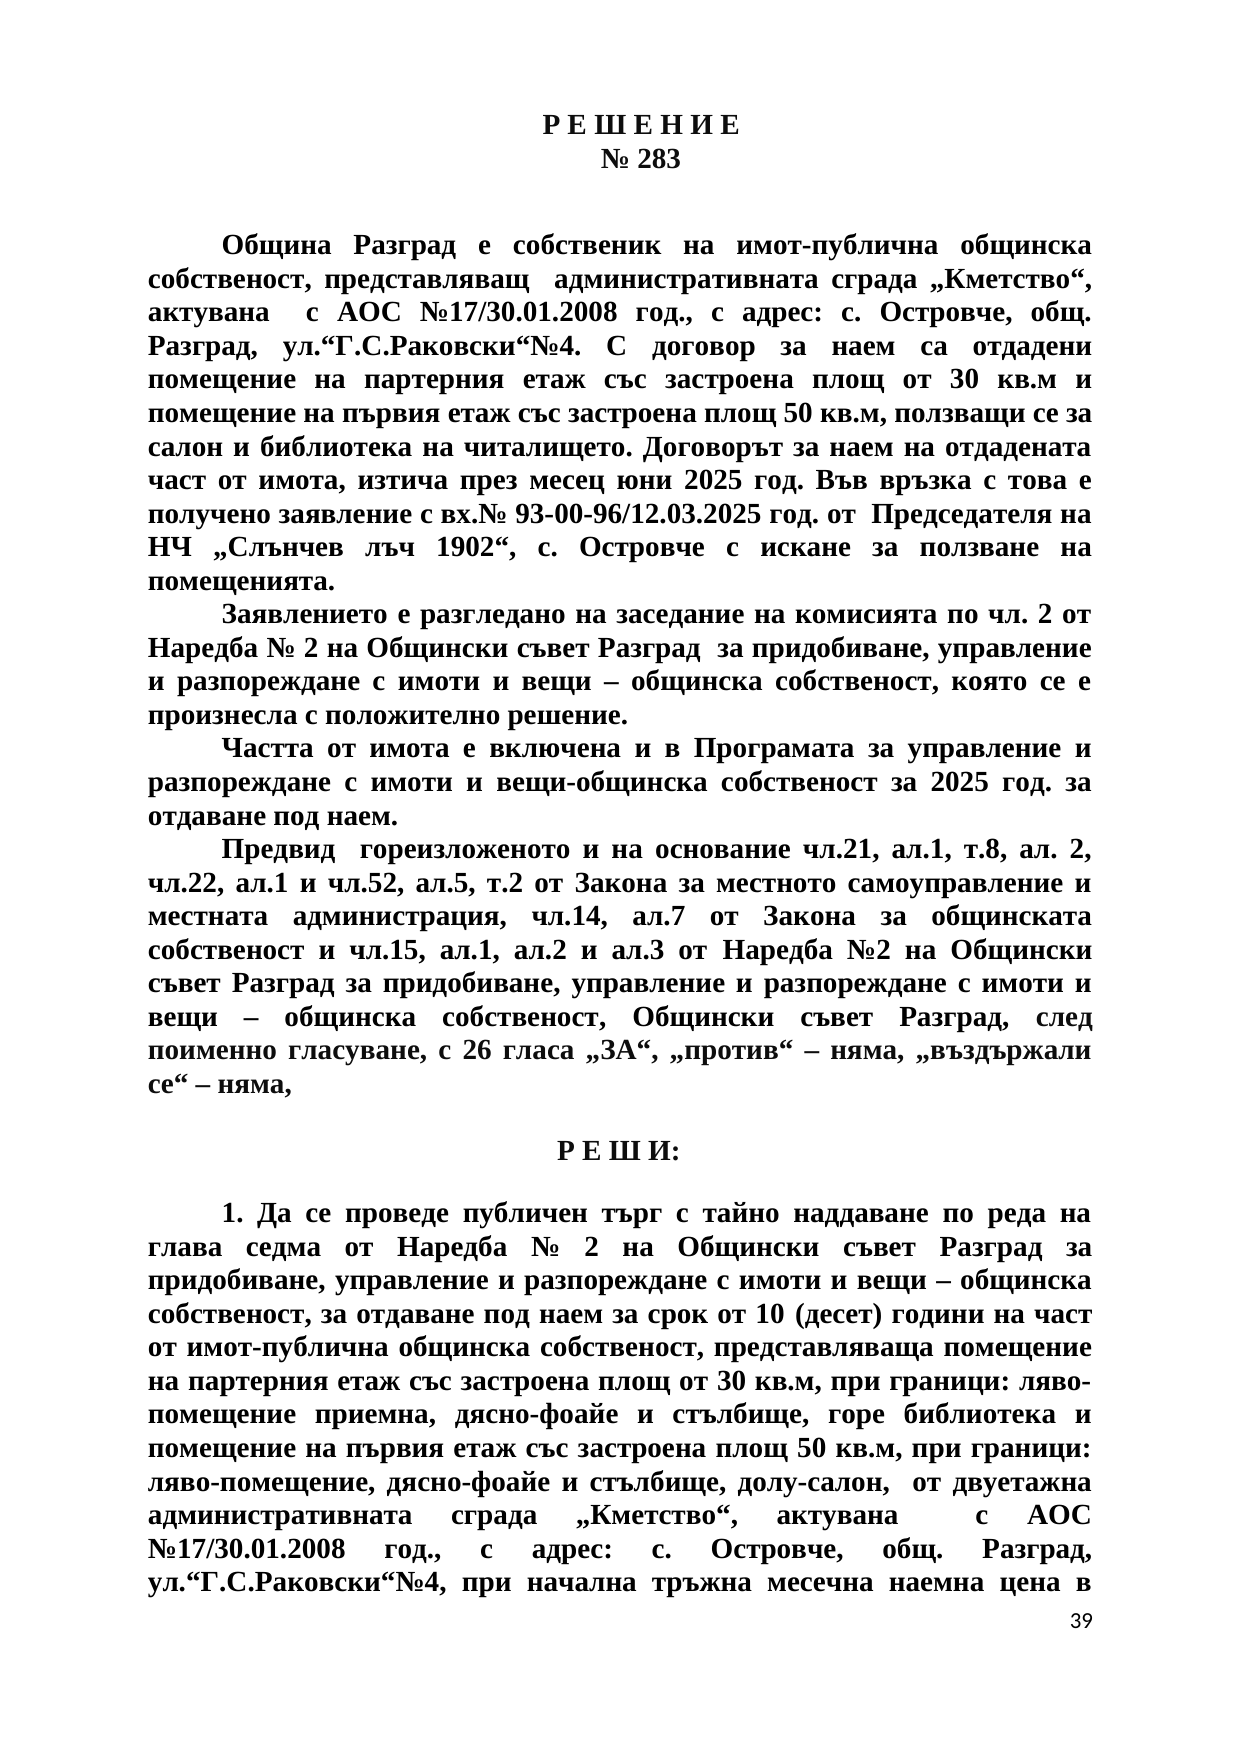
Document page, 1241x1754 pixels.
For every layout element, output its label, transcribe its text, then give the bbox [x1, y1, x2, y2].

text Община Разград е собственик на имот-публична общинска собственост, представляващ административната сграда „Кметство“, актувана с АОС №17/30.01.2008 год., с адрес: с. Островче, общ. Разград, ул.“Г.С.Раковски“№4. С договор за наем са отдадени помещение на партерния етаж със застроена площ от 30 кв.м и помещение на първия етаж със застроена площ 50 кв.м, ползващи се за салон и библиотека на читалището. Договорът за наем на отдадената част от имота, изтича през месец юни 2025 год. Във връзка с това е получено заявление с вх.№ 93-00-96/12.03.2025 год. от Председателя на НЧ „Слънчев лъч 1902“, с. Островче с искане за ползване на помещенията. [148, 227, 1093, 596]
text Предвид гореизложеното и на основание чл.21, ал.1, т.8, ал. 2, чл.22, ал.1 и чл.52, ал.5, т.2 от Закона за местното самоуправление и местната администрация, чл.14, ал.7 от Закона за общинската собственост и чл.15, ал.1, ал.2 и ал.3 от Наредба №2 на Общински съвет Разград за придобиване, управление и разпореждане с имоти и вещи – общинска собственост, Общински съвет Разград, след поименно гласуване, с 26 гласа „ЗА“, „против“ – няма, „въздържали се“ – няма, [148, 831, 1093, 1099]
text Р Е Ш И: [148, 1133, 1093, 1167]
text Частта от имота е включена и в Програмата за управление и разпореждане с имоти и вещи-общинска собственост за 2025 год. за отдаване под наем. [148, 731, 1093, 831]
text 1. Да се проведе публичен търг с тайно наддаване по реда на глава седма от Наредба № 2 на Общински съвет Разград за придобиване, управление и разпореждане с имоти и вещи – общинска собственост, за отдаване под наем за срок от 10 (десет) години на част от имот-публична общинска собственост, представляваща помещение на партерния етаж със застроена площ от 30 кв.м, при граници: ляво-помещение приемна, дясно-фоайе и стълбище, горе библиотека и помещение на първия етаж със застроена площ 50 кв.м, при граници: ляво-помещение, дясно-фоайе и стълбище, долу-салон, от двуетажна административната сграда „Кметство“, актувана с АОС №17/30.01.2008 год., с адрес: с. Островче, общ. Разград, ул.“Г.С.Раковски“№4, при начална тръжна месечна наемна цена в [148, 1195, 1093, 1598]
text Заявлението е разгледано на заседание на комисията по чл. 2 от Наредба № 2 на Общински съвет Разград за придобиване, управление и разпореждане с имоти и вещи – общинска собственост, която се е произнесла с положително решение. [148, 596, 1093, 731]
subtitle Р Е Ш Е Н И Е [148, 107, 1093, 141]
subtitle № 283 [148, 141, 1093, 174]
